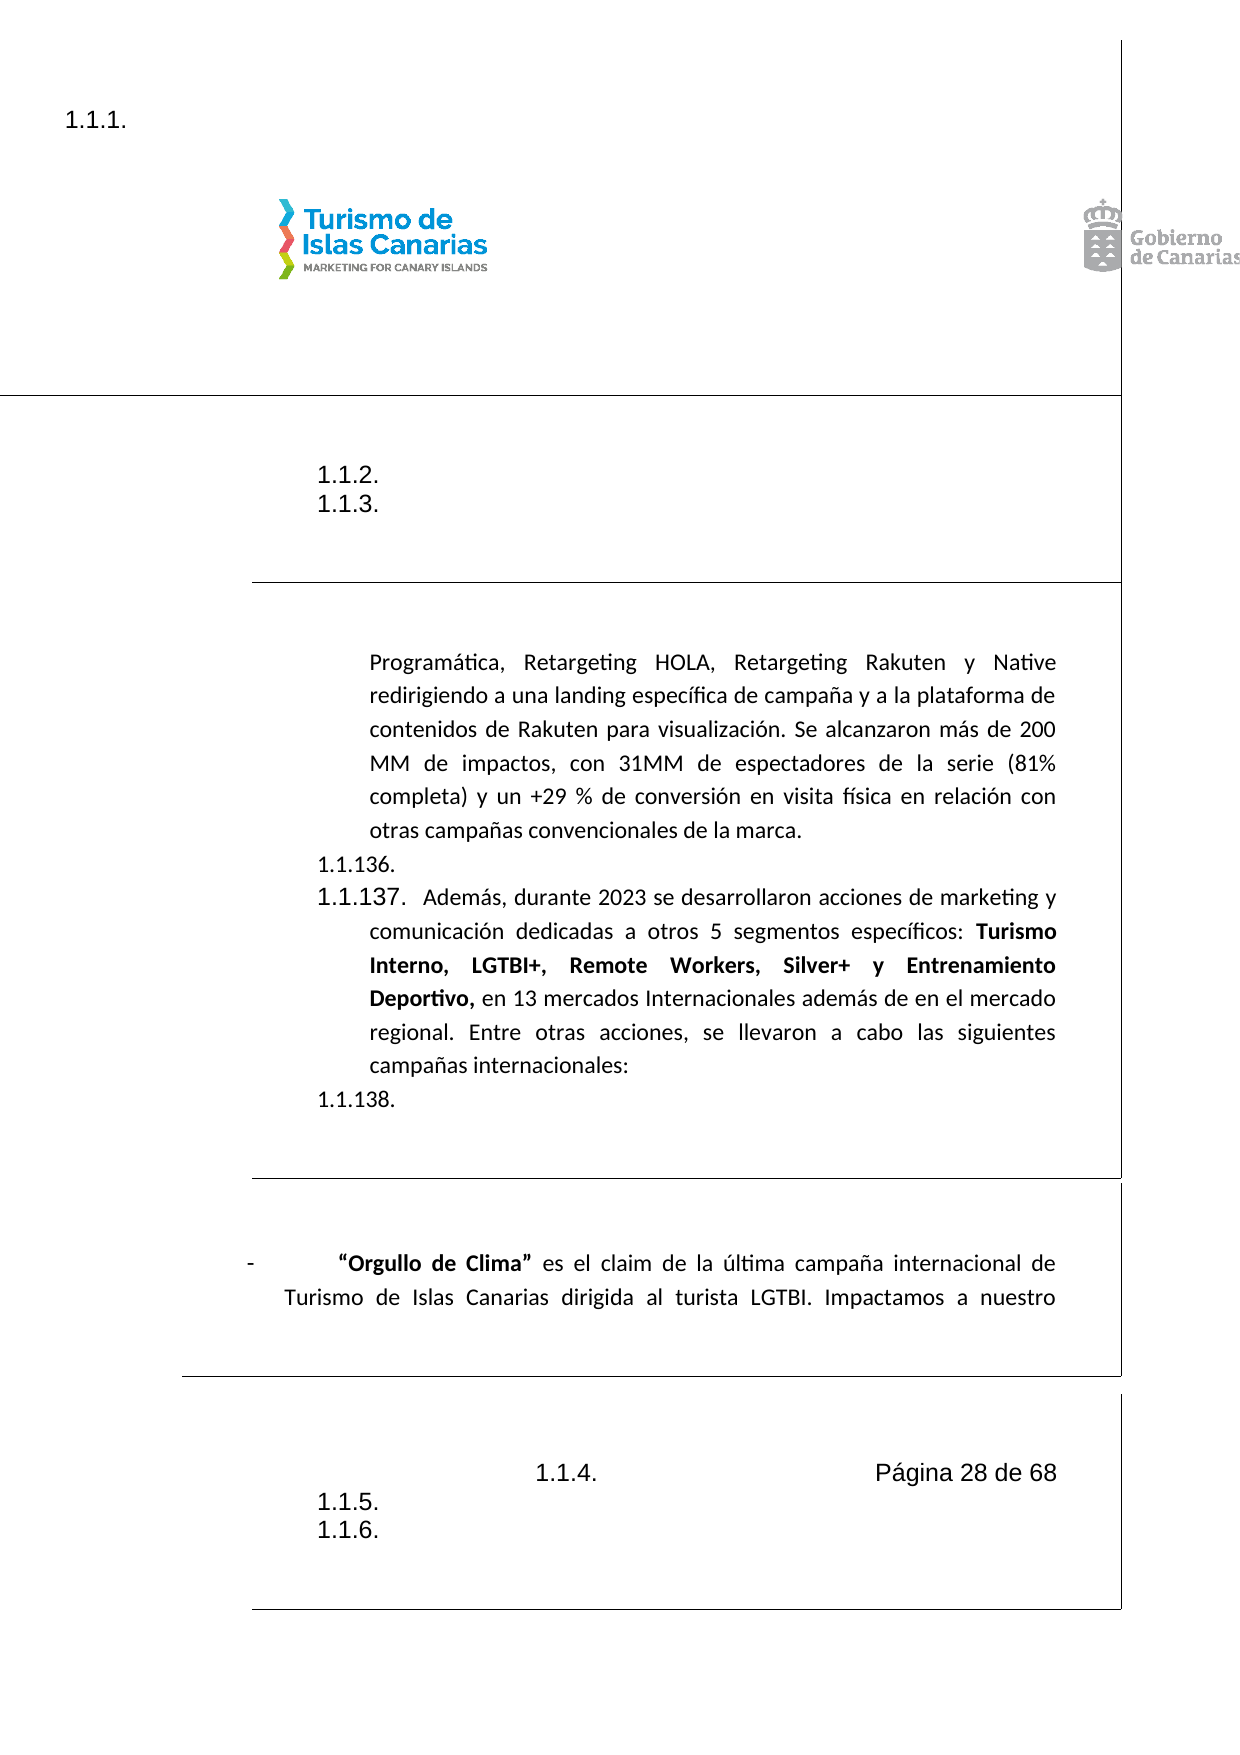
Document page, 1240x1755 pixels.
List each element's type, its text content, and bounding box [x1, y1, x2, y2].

subtitle Además, durante 2023 se desarrollaron acciones de marketing y comunicación dedicadas a otros 5 segmentos específicos: Turismo Interno, LGTBI+, Remote Workers, Silver+ y Entrenamiento Deportivo, en 13 mercados Internacionales además de en el mercado regional. Entre otras acciones, se llevaron a cabo las siguientes campañas internacionales: [252, 818, 1121, 1080]
list “Orgullo de Clima” es el claim de la última campaña internacional de Turismo de Islas Canarias dirigida al turista LGTBI. Impactamos a nuestro [182, 1182, 1121, 1376]
subtitle Un reto muy importante y apasionante para Promotur y su equipo humano ha sido Discovering Canary Islands 2, acción de Branded Content en un novedoso formato de entretenimiento, un reality show paneuropeo estrenado simultáneamente en 43 países Ocho episodios, cada uno dedicado a una isla, en donde los escenarios naturales y particularidades locales se convierten en protagonistas junto a ocho participantes influencers de los principales mercados emisores a las islas. La difusión se hizo a través de los propios influencers participantes, influencers de amplificación, RRSS, Programática, Retargeting HOLA, Retargeting Rakuten y Native redirigiendo a una landing específica de campaña y a la plataforma de contenidos de Rakuten para visualización. Se alcanzaron más de 200 MM de impactos, con 31MM de espectadores de la serie (81% completa) y un +29 % de conversión en visita física en relación con otras campañas convencionales de la marca. [252, 582, 1121, 818]
